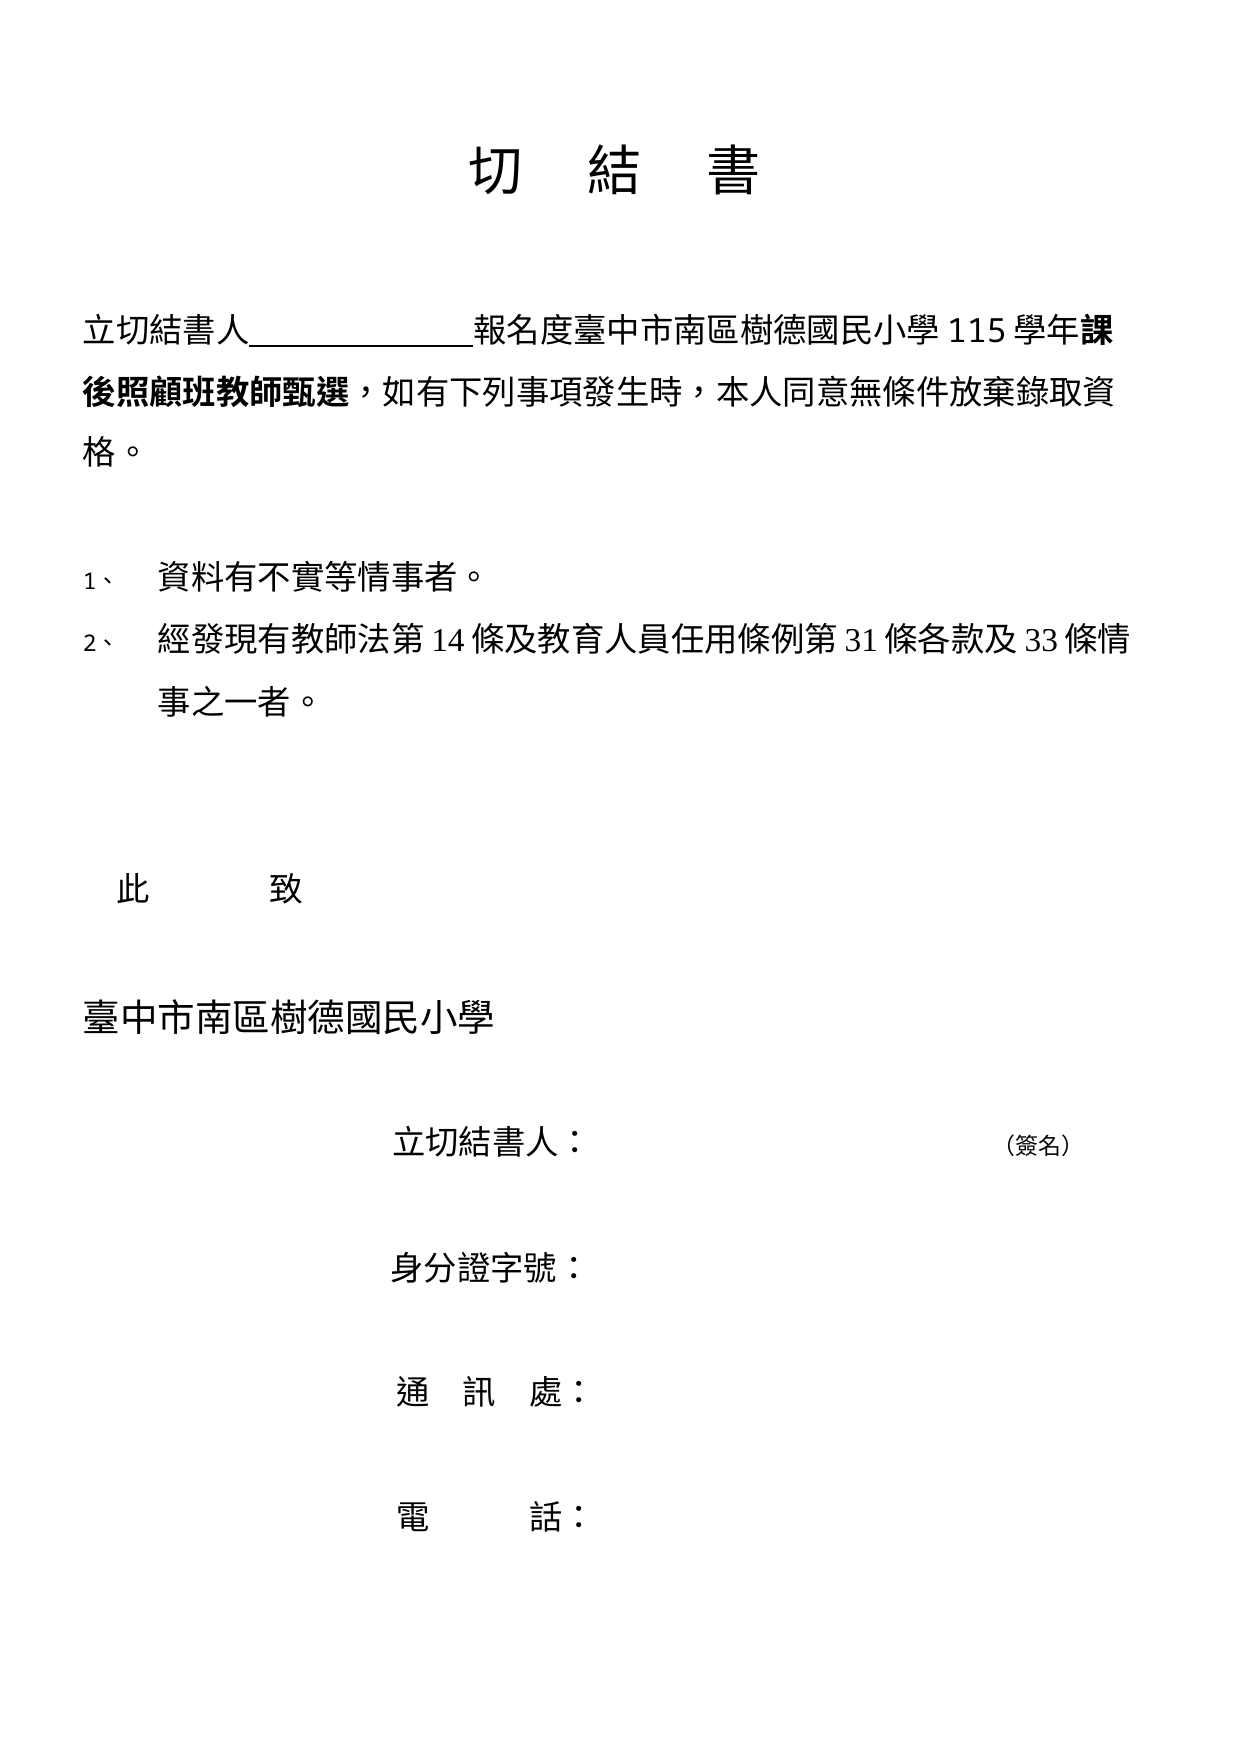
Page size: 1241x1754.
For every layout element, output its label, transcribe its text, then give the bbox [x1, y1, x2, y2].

text 身分證字號： [83, 1224, 1146, 1286]
text 臺中市南區樹德國民小學 [83, 974, 1146, 1036]
list 經發現有教師法第14條及教育人員任用條例第31條各款及33條情事之一者。 [83, 599, 1146, 724]
text 通 訊 處： [83, 1349, 1146, 1411]
text 此 致 [83, 849, 1146, 911]
text 立切結書人 報名度臺中市南區樹德國民小學115學年課後照顧班教師甄選，如有下列事項發生時，本人同意無條件放棄錄取資格。 [83, 286, 1146, 474]
text 電 話： [83, 1474, 1146, 1536]
text 立切結書人： （簽名） [83, 1099, 1146, 1161]
text 切 結 書 [83, 99, 1146, 224]
list 資料有不實等情事者。 [83, 536, 1146, 599]
